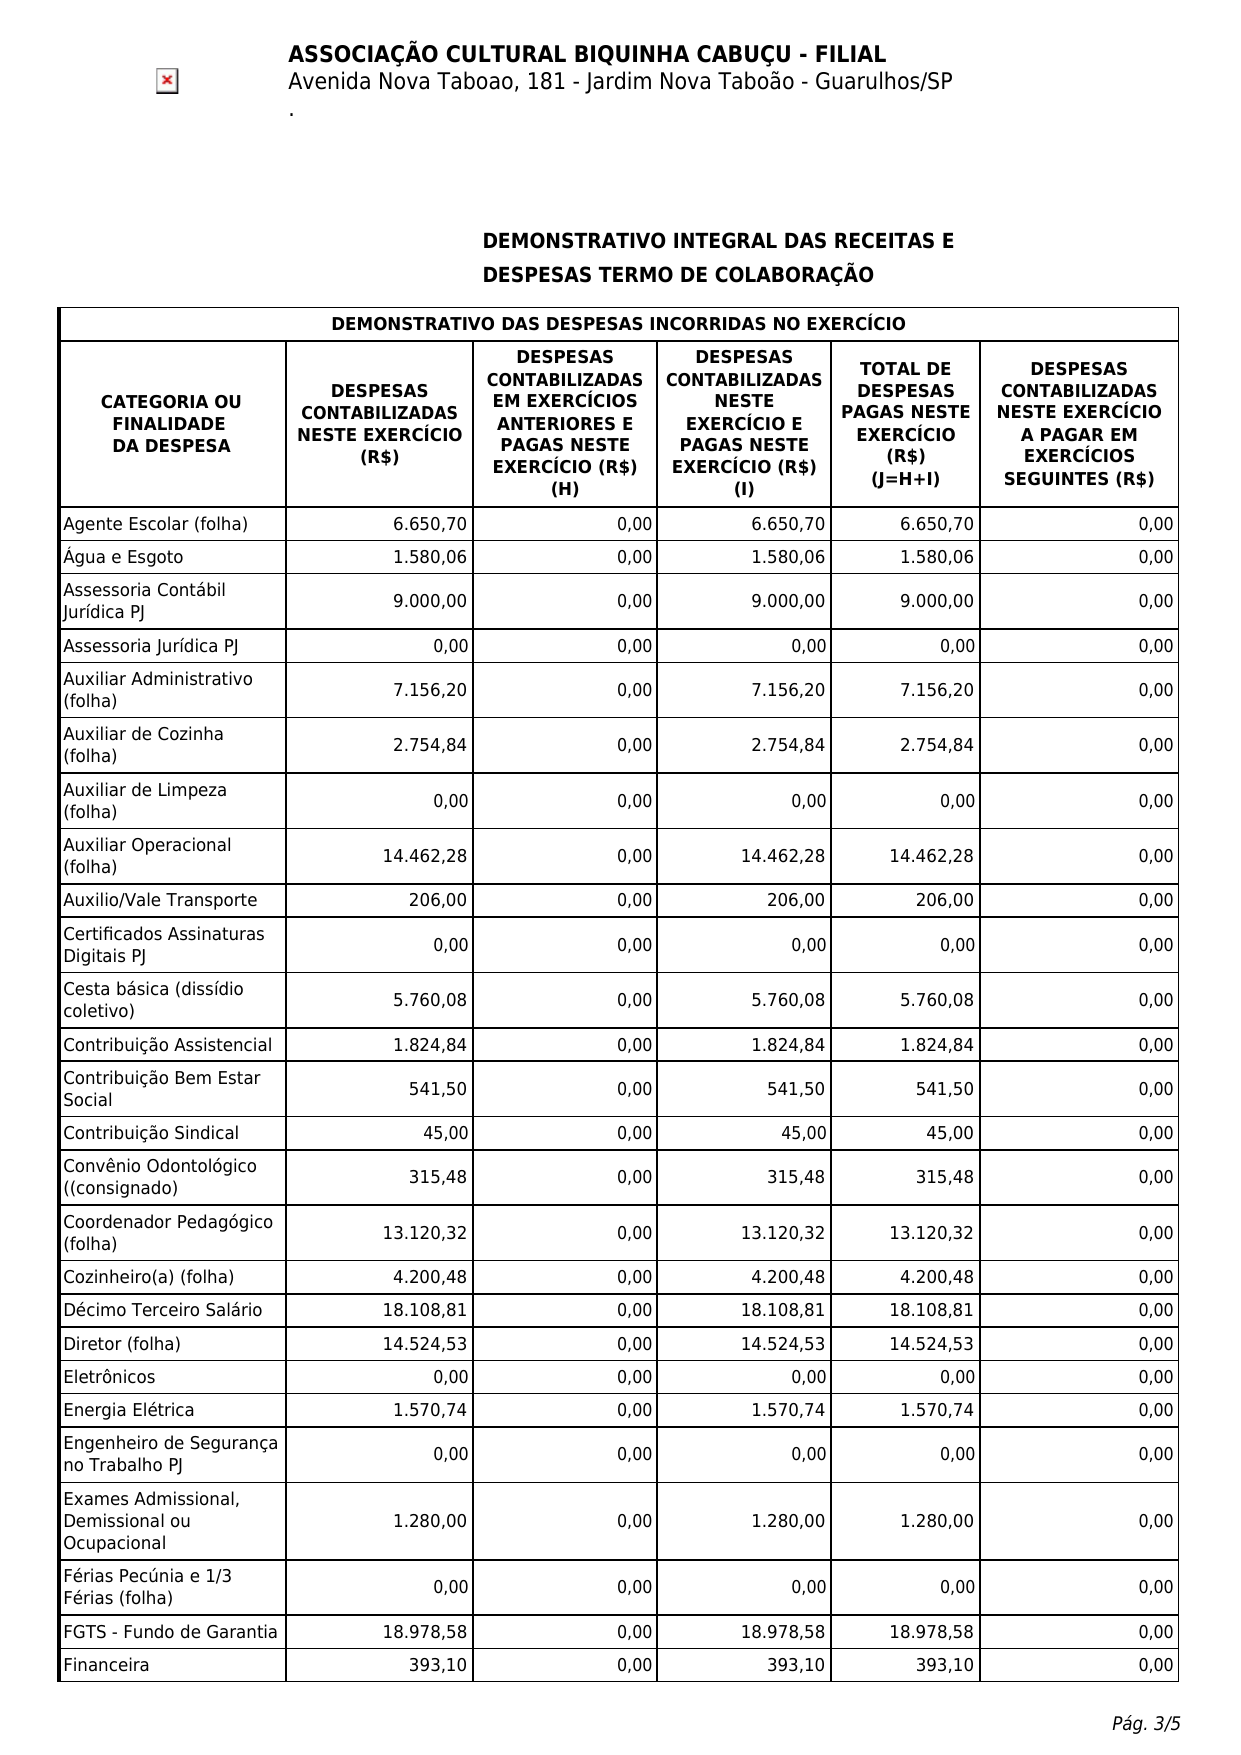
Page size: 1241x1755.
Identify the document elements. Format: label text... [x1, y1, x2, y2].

table_cell 7.156,20 [832, 663, 979, 717]
table_cell 0,00 [658, 630, 830, 661]
table_cell DESPESAS CONTABILIZADAS EM EXERCÍCIOS ANTERIORES E PAGAS NESTE EXERCÍCIO (R$) (H) [474, 342, 656, 506]
table_header DEMONSTRATIVO DAS DESPESAS INCORRIDAS NO EXERCÍCIO [61, 308, 1178, 340]
table_cell 0,00 [981, 1295, 1178, 1326]
table_cell Cozinheiro(a) (folha) [61, 1261, 285, 1293]
table_cell Décimo Terceiro Salário [61, 1295, 285, 1326]
table_cell 315,48 [658, 1151, 830, 1204]
table_cell 0,00 [981, 1394, 1178, 1426]
table_cell Contribuição Assistencial [61, 1029, 285, 1060]
table_cell Eletrônicos [61, 1361, 285, 1393]
table_cell 5.760,08 [287, 973, 472, 1027]
table_cell 4.200,48 [658, 1261, 830, 1293]
table_cell 5.760,08 [658, 973, 830, 1027]
table_cell 0,00 [474, 973, 656, 1027]
table_cell Financeira [61, 1649, 285, 1681]
table_cell 0,00 [981, 1151, 1178, 1204]
table_cell 0,00 [981, 774, 1178, 828]
table_cell TOTAL DE DESPESAS PAGAS NESTE EXERCÍCIO (R$) (J=H+I) [832, 342, 979, 506]
table_cell 0,00 [287, 774, 472, 828]
table_cell 1.570,74 [658, 1394, 830, 1426]
table_cell Auxiliar Operacional (folha) [61, 829, 285, 883]
table_cell 13.120,32 [287, 1206, 472, 1260]
table_cell 0,00 [981, 1616, 1178, 1647]
table_cell 0,00 [981, 574, 1178, 628]
table_cell 0,00 [981, 1261, 1178, 1293]
table_cell 0,00 [474, 663, 656, 717]
table_cell 1.580,06 [658, 541, 830, 573]
table_cell 1.580,06 [287, 541, 472, 573]
table_cell 18.978,58 [658, 1616, 830, 1647]
table_cell 0,00 [981, 918, 1178, 972]
table_cell 1.570,74 [287, 1394, 472, 1426]
table_cell 0,00 [474, 541, 656, 573]
table_cell 0,00 [981, 663, 1178, 717]
table_cell DESPESAS CONTABILIZADAS NESTE EXERCÍCIO A PAGAR EM EXERCÍCIOS SEGUINTES (R$) [981, 342, 1178, 506]
table_cell 315,48 [832, 1151, 979, 1204]
table_cell 0,00 [981, 1428, 1178, 1481]
table_cell 0,00 [474, 1261, 656, 1293]
table_cell Energia Elétrica [61, 1394, 285, 1426]
table_cell 45,00 [658, 1117, 830, 1149]
table_cell 18.108,81 [658, 1295, 830, 1326]
table_cell 0,00 [981, 718, 1178, 772]
table_cell 14.462,28 [832, 829, 979, 883]
table_cell 4.200,48 [287, 1261, 472, 1293]
table_cell 14.524,53 [832, 1328, 979, 1359]
table_cell 0,00 [474, 1029, 656, 1060]
table_cell 206,00 [287, 885, 472, 916]
table_cell Água e Esgoto [61, 541, 285, 573]
table_cell 0,00 [474, 1483, 656, 1559]
table_cell DESPESAS CONTABILIZADAS NESTE EXERCÍCIO (R$) [287, 342, 472, 506]
table_cell Exames Admissional, Demissional ou Ocupacional [61, 1483, 285, 1559]
table_cell 14.524,53 [658, 1328, 830, 1359]
table_cell Assessoria Contábil Jurídica PJ [61, 574, 285, 628]
table_cell Auxiliar de Limpeza (folha) [61, 774, 285, 828]
table_cell 0,00 [658, 1561, 830, 1614]
table_cell 206,00 [832, 885, 979, 916]
table_cell 1.824,84 [658, 1029, 830, 1060]
table_cell 14.462,28 [287, 829, 472, 883]
table_cell 0,00 [981, 885, 1178, 916]
table_cell 45,00 [832, 1117, 979, 1149]
table_cell 7.156,20 [658, 663, 830, 717]
table_cell 206,00 [658, 885, 830, 916]
table_cell 0,00 [658, 774, 830, 828]
table_cell 0,00 [832, 1428, 979, 1481]
table_cell 0,00 [658, 1361, 830, 1393]
table_cell 0,00 [474, 508, 656, 539]
table_cell 0,00 [474, 1206, 656, 1260]
table_cell 0,00 [474, 1394, 656, 1426]
table_cell Certiﬁcados Assinaturas Digitais PJ [61, 918, 285, 972]
table_cell 45,00 [287, 1117, 472, 1149]
table_cell 1.280,00 [658, 1483, 830, 1559]
table_cell 0,00 [474, 1361, 656, 1393]
table_cell 1.824,84 [287, 1029, 472, 1060]
table_cell 0,00 [981, 1117, 1178, 1149]
table_cell 0,00 [832, 630, 979, 661]
table_cell 393,10 [832, 1649, 979, 1681]
table_cell 315,48 [287, 1151, 472, 1204]
table_cell 0,00 [474, 829, 656, 883]
table_cell 0,00 [287, 918, 472, 972]
table_cell 393,10 [287, 1649, 472, 1681]
table_cell 0,00 [474, 1062, 656, 1116]
table_cell 0,00 [981, 630, 1178, 661]
table_cell 18.108,81 [287, 1295, 472, 1326]
table_cell Agente Escolar (folha) [61, 508, 285, 539]
table_cell 1.280,00 [832, 1483, 979, 1559]
table_cell 2.754,84 [658, 718, 830, 772]
table_cell 14.462,28 [658, 829, 830, 883]
table_cell 9.000,00 [832, 574, 979, 628]
subtitle DEMONSTRATIVO INTEGRAL DAS RECEITAS E DESPESAS TERMO DE COLABORAÇÃO [482, 229, 988, 287]
table_cell 7.156,20 [287, 663, 472, 717]
table_cell 0,00 [474, 574, 656, 628]
table_cell FGTS - Fundo de Garantia [61, 1616, 285, 1647]
table_cell 2.754,84 [287, 718, 472, 772]
table_cell 0,00 [474, 1616, 656, 1647]
table_cell Contribuição Sindical [61, 1117, 285, 1149]
table_cell 0,00 [474, 1117, 656, 1149]
table_cell 0,00 [474, 1561, 656, 1614]
table_cell 13.120,32 [658, 1206, 830, 1260]
table_cell Convênio Odontológico ((consignado) [61, 1151, 285, 1204]
table_cell 0,00 [981, 1649, 1178, 1681]
table_cell 0,00 [981, 1561, 1178, 1614]
table_cell 0,00 [474, 1428, 656, 1481]
table_cell 541,50 [287, 1062, 472, 1116]
table_cell 13.120,32 [832, 1206, 979, 1260]
table_cell 2.754,84 [832, 718, 979, 772]
table_cell 0,00 [832, 1561, 979, 1614]
table_cell 18.978,58 [287, 1616, 472, 1647]
table_cell Engenheiro de Segurança no Trabalho PJ [61, 1428, 285, 1481]
table_cell 1.580,06 [832, 541, 979, 573]
table_cell Auxiliar Administrativo (folha) [61, 663, 285, 717]
table_cell 9.000,00 [658, 574, 830, 628]
table_cell CATEGORIA OU FINALIDADE DA DESPESA [61, 342, 285, 506]
table_cell Férias Pecúnia e 1/3 Férias (folha) [61, 1561, 285, 1614]
table_cell Contribuição Bem Estar Social [61, 1062, 285, 1116]
table_cell 0,00 [832, 774, 979, 828]
table_cell 0,00 [287, 1561, 472, 1614]
table_cell 0,00 [474, 1151, 656, 1204]
table_cell 0,00 [474, 774, 656, 828]
table_cell 0,00 [981, 1062, 1178, 1116]
table_cell 0,00 [474, 718, 656, 772]
table_cell Auxilio/Vale Transporte [61, 885, 285, 916]
table_cell 0,00 [658, 918, 830, 972]
table_cell 0,00 [658, 1428, 830, 1481]
table_cell 0,00 [287, 1361, 472, 1393]
table_cell 0,00 [474, 918, 656, 972]
table_cell 541,50 [658, 1062, 830, 1116]
table_cell 0,00 [474, 1328, 656, 1359]
table_cell 0,00 [287, 1428, 472, 1481]
table_cell 18.108,81 [832, 1295, 979, 1326]
table_cell 18.978,58 [832, 1616, 979, 1647]
table_cell 0,00 [832, 918, 979, 972]
table_cell Coordenador Pedagógico (folha) [61, 1206, 285, 1260]
table_cell 0,00 [474, 1649, 656, 1681]
table_cell 0,00 [981, 1206, 1178, 1260]
table_cell 1.824,84 [832, 1029, 979, 1060]
table_cell 4.200,48 [832, 1261, 979, 1293]
table_cell 0,00 [981, 1483, 1178, 1559]
table_cell 6.650,70 [658, 508, 830, 539]
table_cell Cesta básica (dissídio coletivo) [61, 973, 285, 1027]
table_cell 0,00 [474, 885, 656, 916]
table_cell 6.650,70 [287, 508, 472, 539]
table_cell 1.280,00 [287, 1483, 472, 1559]
table_cell 0,00 [981, 829, 1178, 883]
table_cell Assessoria Jurídica PJ [61, 630, 285, 661]
table_cell 14.524,53 [287, 1328, 472, 1359]
table_cell 0,00 [474, 1295, 656, 1326]
table_cell DESPESAS CONTABILIZADAS NESTE EXERCÍCIO E PAGAS NESTE EXERCÍCIO (R$) (I) [658, 342, 830, 506]
table_cell 0,00 [474, 630, 656, 661]
table_cell 0,00 [981, 973, 1178, 1027]
table_cell 0,00 [832, 1361, 979, 1393]
table_cell 393,10 [658, 1649, 830, 1681]
table_cell 541,50 [832, 1062, 979, 1116]
table_cell 0,00 [981, 1328, 1178, 1359]
table_cell 5.760,08 [832, 973, 979, 1027]
table_cell 0,00 [287, 630, 472, 661]
table_cell 0,00 [981, 1029, 1178, 1060]
table_cell 9.000,00 [287, 574, 472, 628]
table_cell Diretor (folha) [61, 1328, 285, 1359]
table_cell 1.570,74 [832, 1394, 979, 1426]
table_cell 6.650,70 [832, 508, 979, 539]
table_cell Auxiliar de Cozinha (folha) [61, 718, 285, 772]
table_cell 0,00 [981, 508, 1178, 539]
table_cell 0,00 [981, 1361, 1178, 1393]
table_cell 0,00 [981, 541, 1178, 573]
